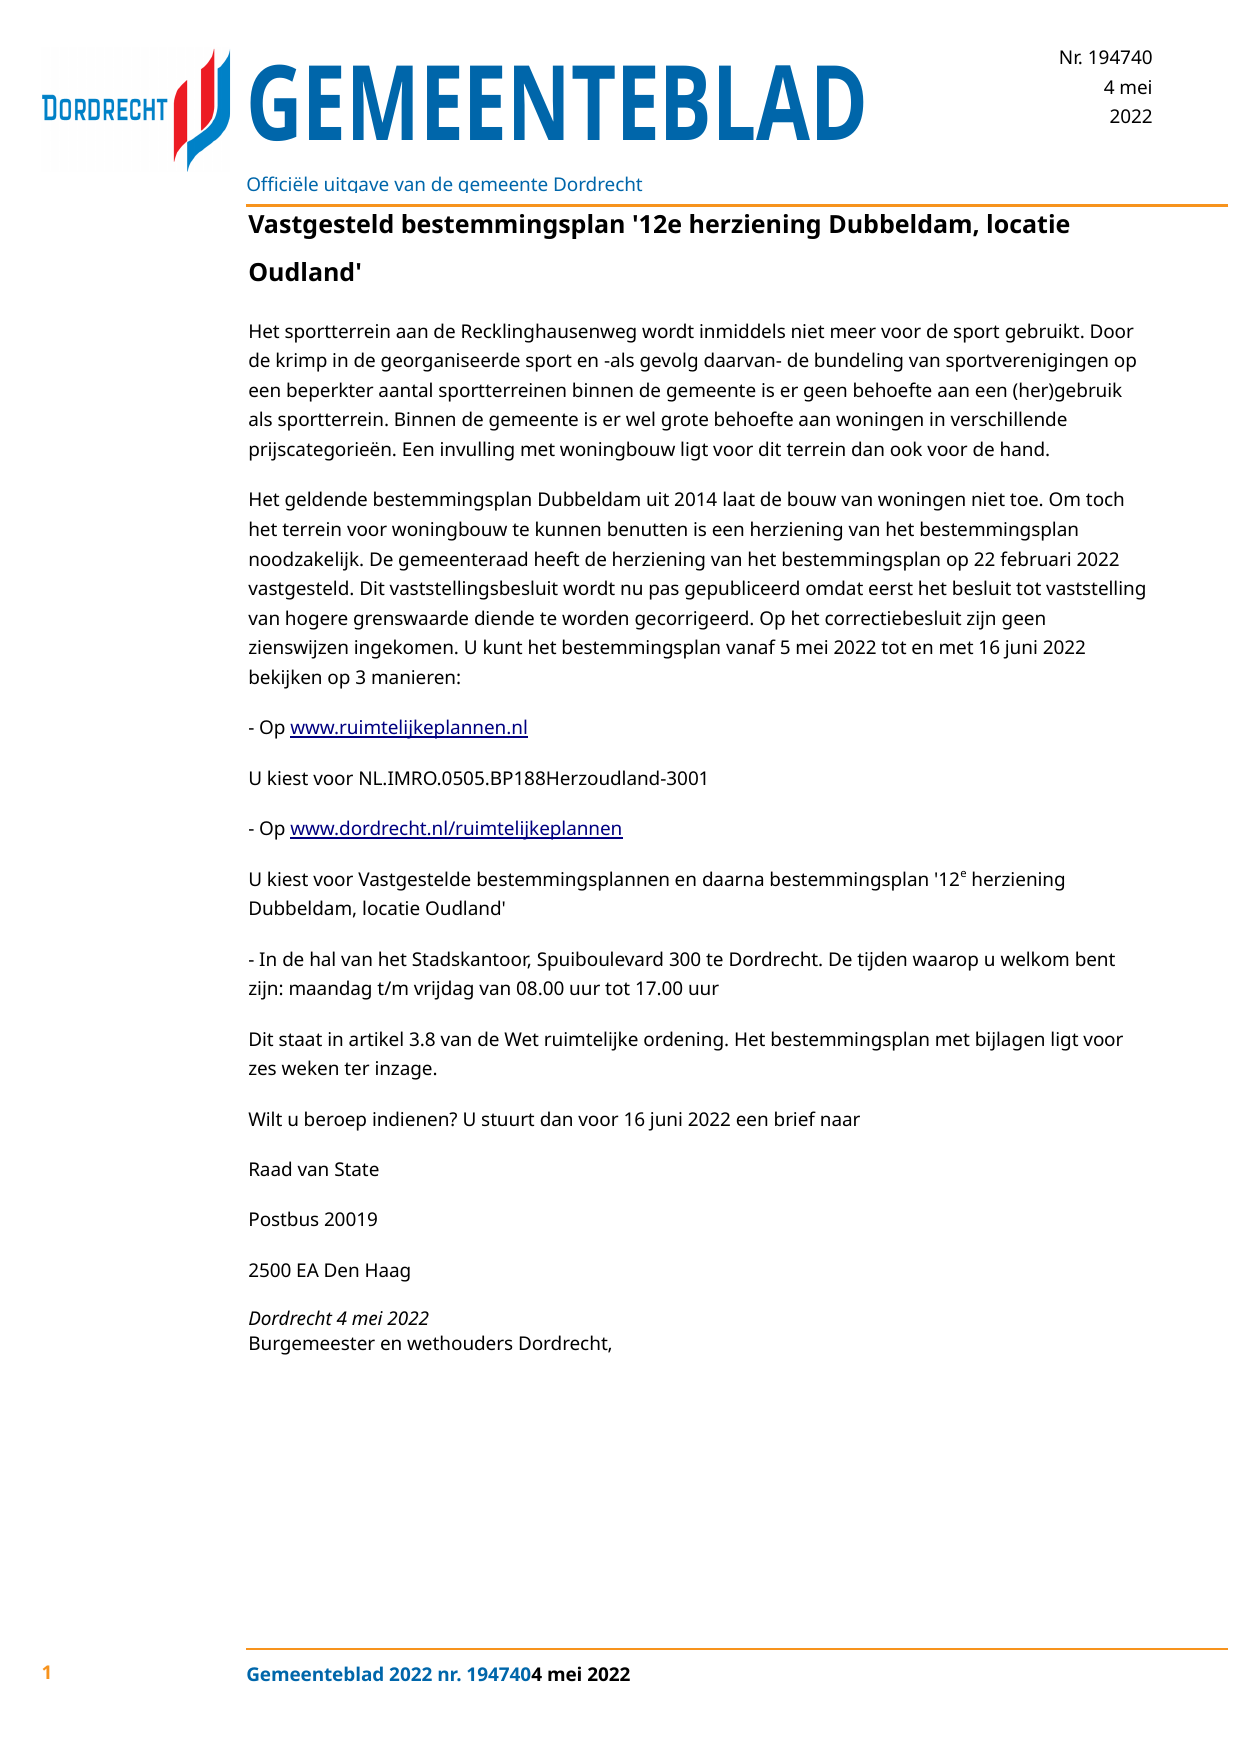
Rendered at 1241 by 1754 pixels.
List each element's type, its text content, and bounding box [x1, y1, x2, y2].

text Het geldende bestemmingsplan Dubbeldam uit 2014 laat de bouw van woningen niet toe. Om toch het terrein voor woningbouw te kunnen benutten is een herziening van het bestemmingsplan noodzakelijk. De gemeenteraad heeft de herziening van het bestemmingsplan op 22 februari 2022 vastgesteld. Dit vaststellingsbesluit wordt nu pas gepubliceerd omdat eerst het besluit tot vaststelling van hogere grenswaarde diende te worden gecorrigeerd. Op het correctiebesluit zijn geen zienswijzen ingekomen. U kunt het bestemmingsplan vanaf 5 mei 2022 tot en met 16 juni 2022 bekijken op 3 manieren: [248, 487, 1152, 690]
text Wilt u beroep indienen? U stuurt dan voor 16 juni 2022 een brief naar [248, 1106, 1152, 1132]
text Burgemeester en wethouders Dordrecht, [248, 1331, 1152, 1356]
text - Op www.ruimtelijkeplannen.nl [248, 714, 1152, 740]
text - In de hal van het Stadskantoor, Spuiboulevard 300 te Dordrecht. De tijden waarop u welkom bent zijn: maandag t/m vrijdag van 08.00 uur tot 17.00 uur [248, 946, 1152, 1001]
text 2500 EA Den Haag [248, 1257, 1152, 1283]
text Het sportterrein aan de Recklinghausenweg wordt inmiddels niet meer voor de sport gebruikt. Door de krimp in de georganiseerde sport en -als gevolg daarvan- de bundeling van sportverenigingen op een beperkter aantal sportterreinen binnen de gemeente is er geen behoefte aan een (her)gebruik als sportterrein. Binnen de gemeente is er wel grote behoefte aan woningen in verschillende prijscategorieën. Een invulling met woningbouw ligt voor dit terrein dan ook voor de hand. [248, 318, 1152, 462]
text U kiest voor Vastgestelde bestemmingsplannen en daarna bestemmingsplan '12e herziening Dubbeldam, locatie Oudland' [248, 866, 1152, 921]
text Postbus 20019 [248, 1207, 1152, 1232]
text Dordrecht 4 mei 2022 [248, 1305, 1152, 1331]
text Dit staat in artikel 3.8 van de Wet ruimtelijke ordening. Het bestemmingsplan met bijlagen ligt voor zes weken ter inzage. [248, 1026, 1152, 1081]
picture [41, 47, 231, 172]
text - Op www.dordrecht.nl/ruimtelijkeplannen [248, 815, 1152, 841]
text Raad van State [248, 1156, 1152, 1182]
text Vastgesteld bestemmingsplan '12e herziening Dubbeldam, locatie Oudland' [248, 207, 1152, 288]
text U kiest voor NL.IMRO.0505.BP188Herzoudland-3001 [248, 765, 1152, 791]
